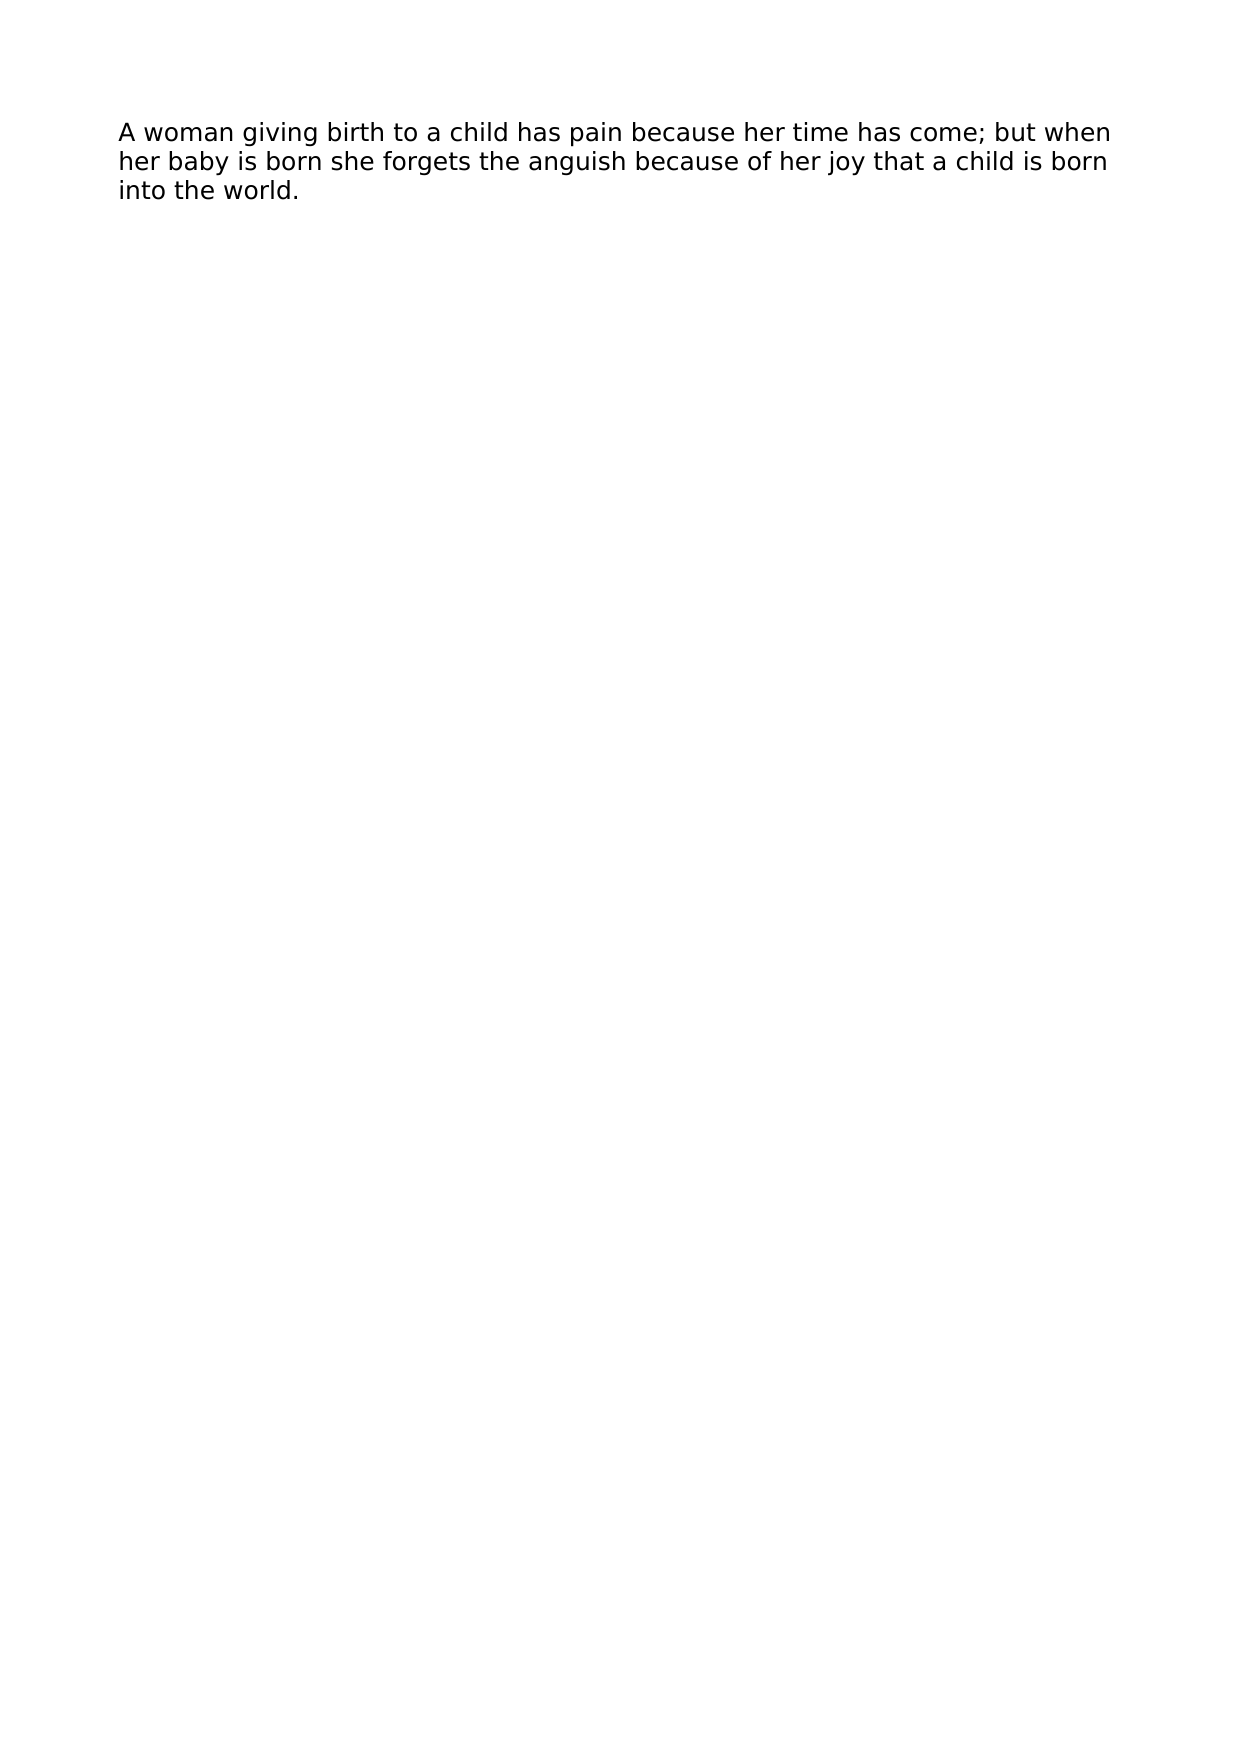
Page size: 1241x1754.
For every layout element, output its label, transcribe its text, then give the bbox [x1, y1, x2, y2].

text A woman giving birth to a child has pain because her time has come; but when her baby is born she forgets the anguish because of her joy that a child is born into the world. [118, 118, 1122, 206]
